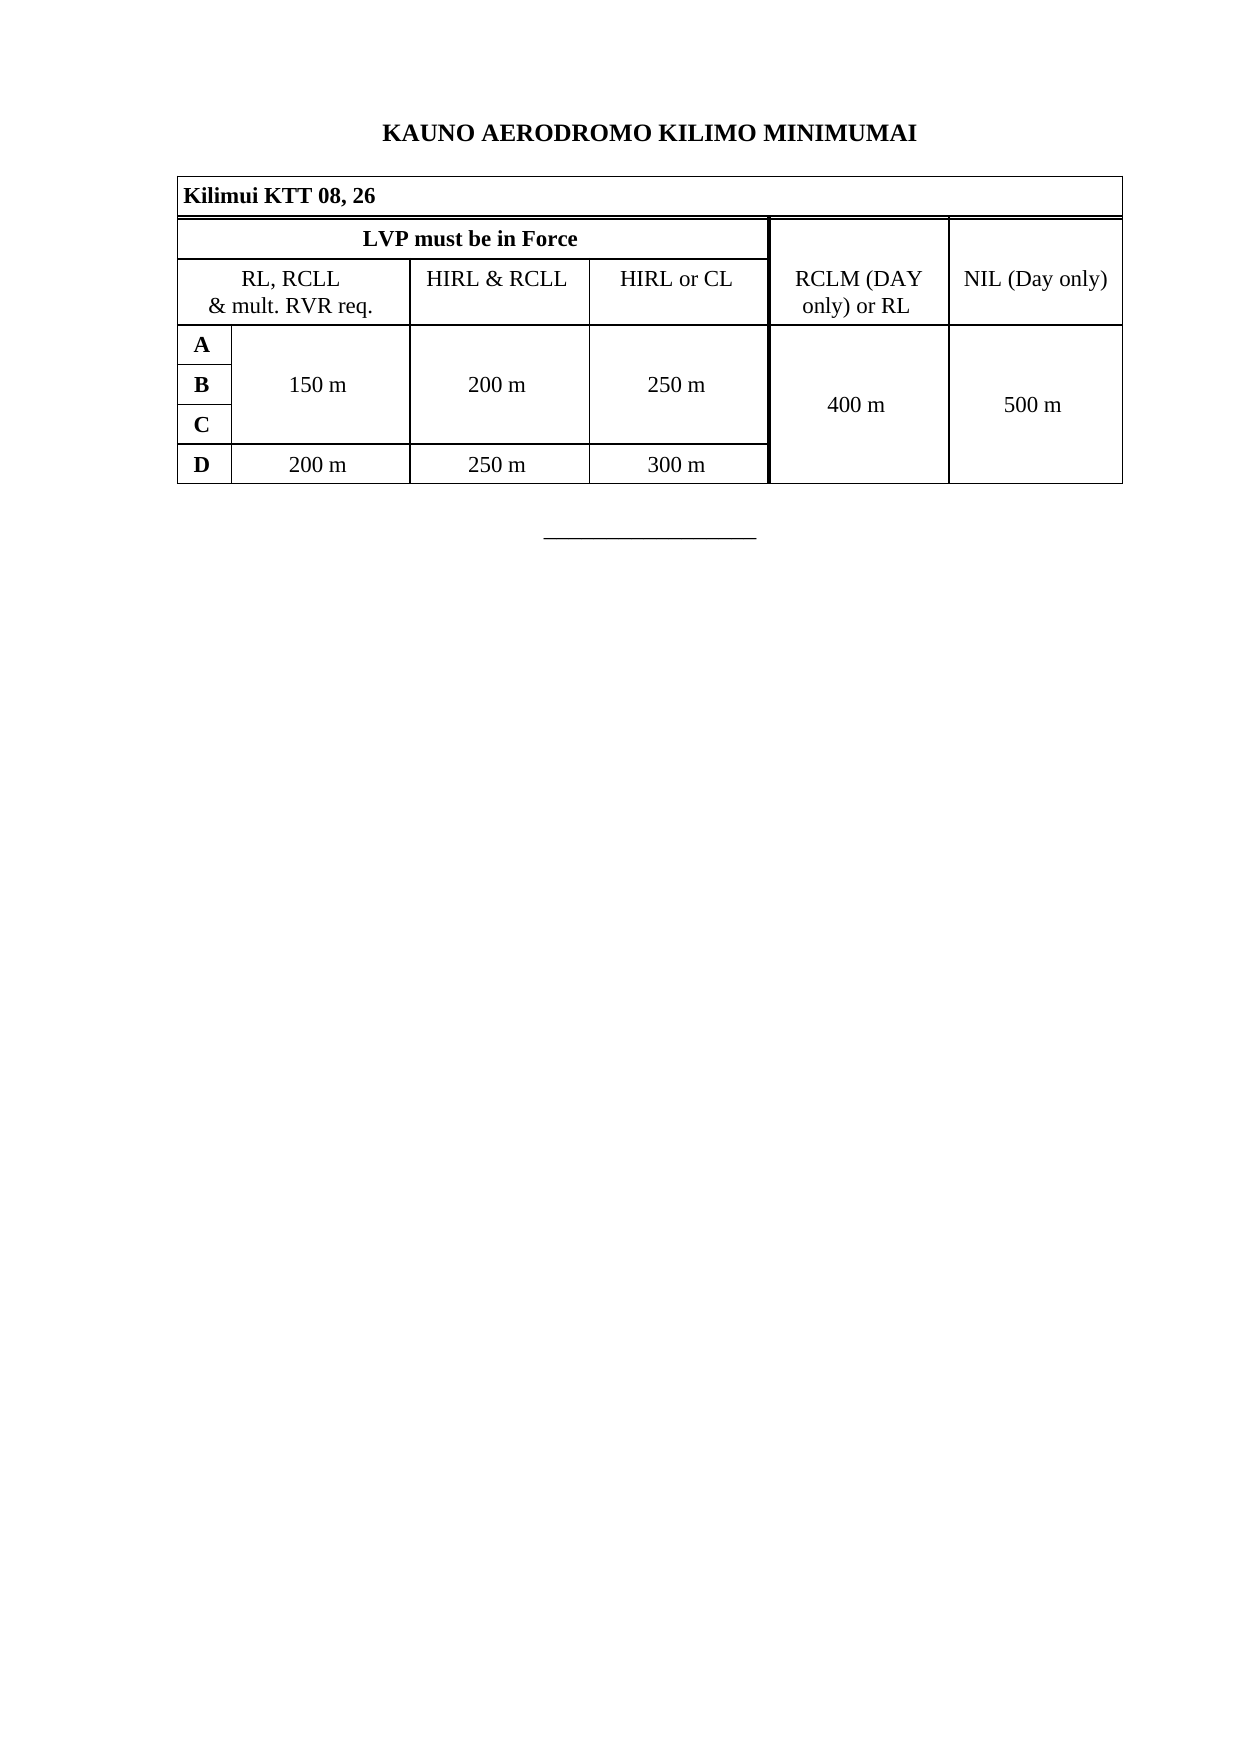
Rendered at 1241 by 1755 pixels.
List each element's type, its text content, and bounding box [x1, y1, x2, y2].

text KAUNO AERODROMO KILIMO MINIMUMAI [177, 118, 1122, 147]
table_cell [950, 220, 1122, 258]
table_cell 500 m [950, 326, 1122, 483]
table_cell 200 m [411, 326, 589, 443]
table_cell 250 m [411, 445, 589, 483]
table_cell D [178, 445, 231, 483]
table_cell 200 m [232, 445, 409, 483]
text _________________ [177, 513, 1122, 542]
table_cell B [178, 365, 231, 403]
table_cell HIRL & RCLL [411, 260, 589, 324]
table_header Kilimui KTT 08, 26 [178, 177, 1122, 215]
table_cell RL, RCLL & mult. RVR req. [178, 260, 409, 324]
table_cell [771, 220, 948, 258]
table_cell RCLM (DAY only) or RL [771, 258, 948, 324]
table_cell A [178, 326, 231, 364]
table_cell C [178, 405, 231, 443]
table_cell 400 m [771, 326, 948, 483]
table_cell 150 m [232, 326, 409, 443]
table_cell 250 m [590, 326, 767, 443]
table_cell NIL (Day only) [950, 258, 1122, 324]
table_cell LVP must be in Force [178, 220, 767, 258]
table_cell 300 m [590, 445, 767, 483]
table_cell HIRL or CL [590, 260, 767, 324]
